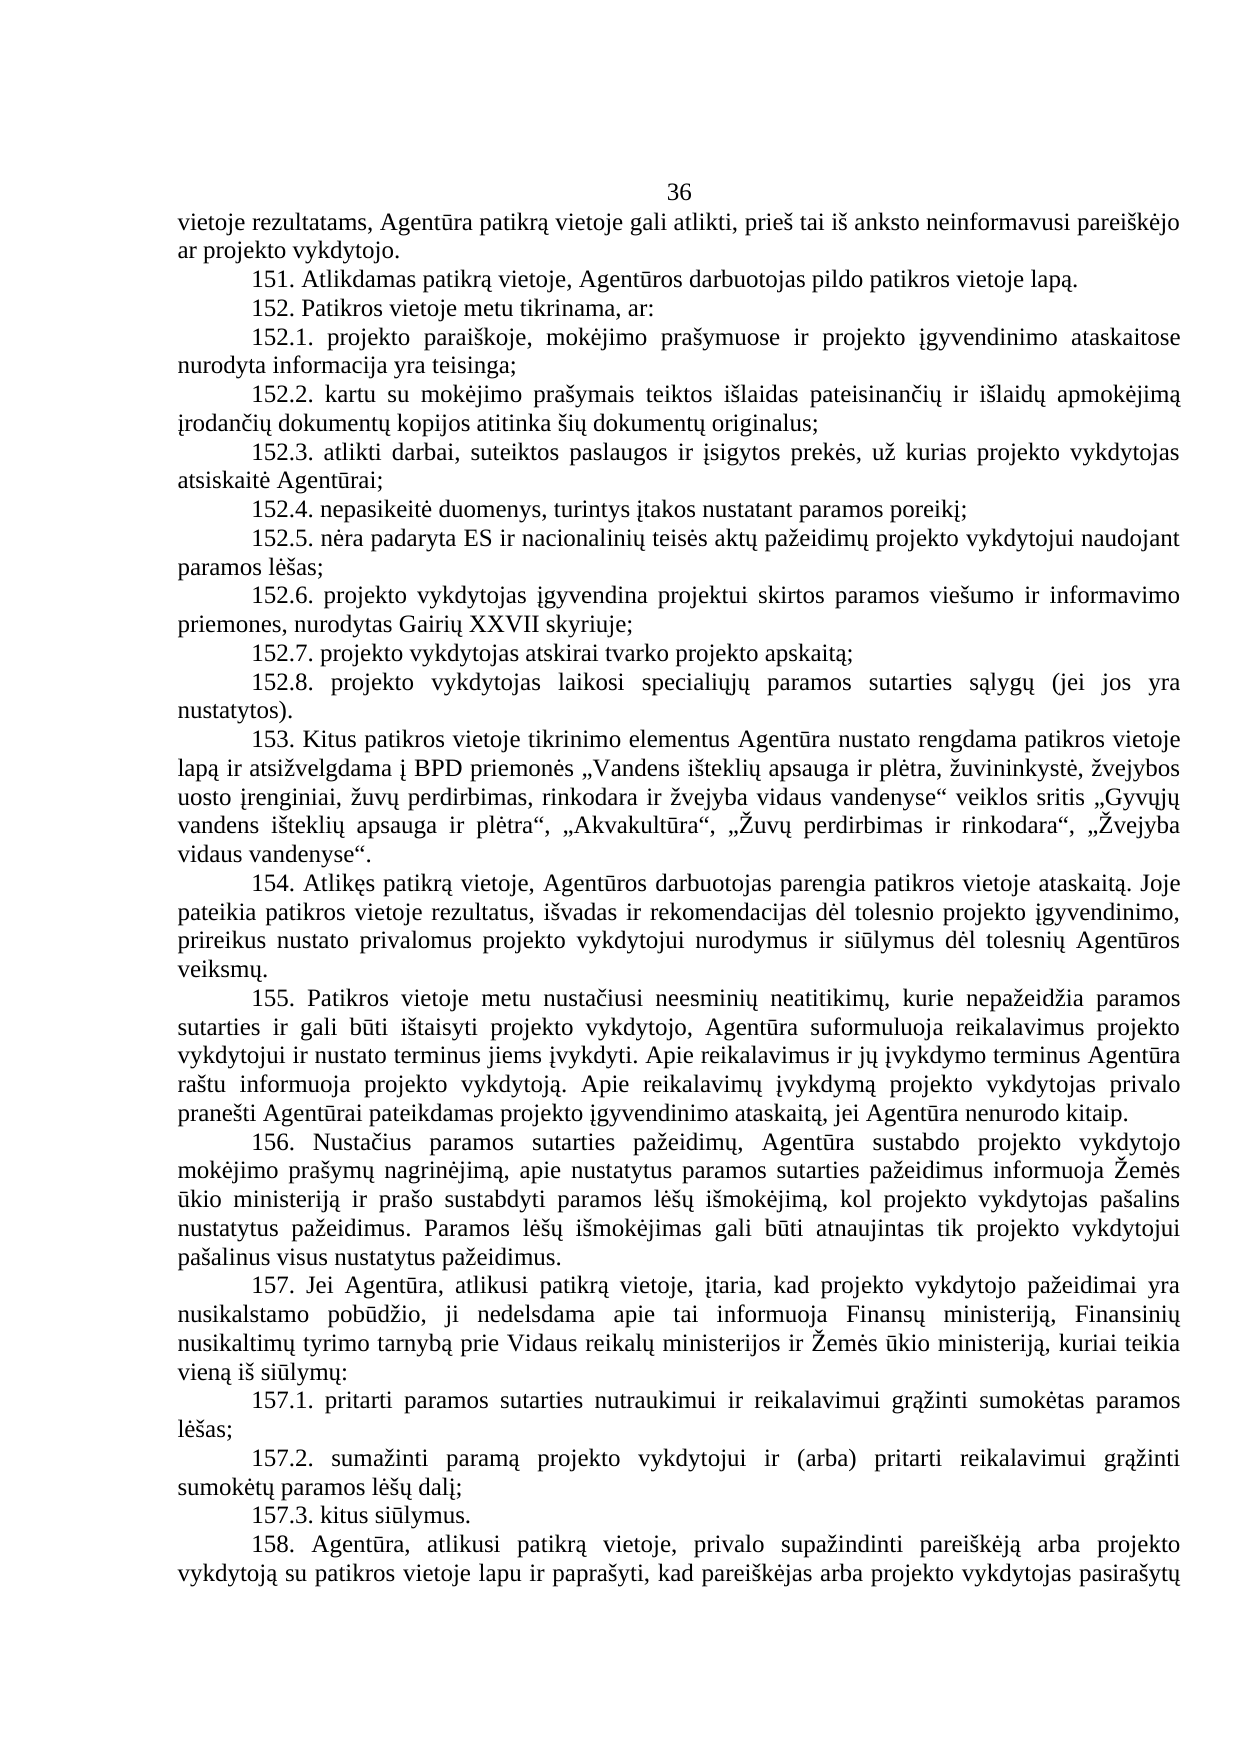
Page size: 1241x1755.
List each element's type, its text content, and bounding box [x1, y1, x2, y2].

text 151. Atlikdamas patikrą vietoje, Agentūros darbuotojas pildo patikros vietoje lapą. [177, 264, 1181, 293]
text 152.1. projekto paraiškoje, mokėjimo prašymuose ir projekto įgyvendinimo ataskaitose nurodyta informacija yra teisinga; [177, 322, 1181, 379]
text 152.2. kartu su mokėjimo prašymais teiktos išlaidas pateisinančių ir išlaidų apmokėjimą įrodančių dokumentų kopijos atitinka šių dokumentų originalus; [177, 379, 1181, 437]
text 156. Nustačius paramos sutarties pažeidimų, Agentūra sustabdo projekto vykdytojo mokėjimo prašymų nagrinėjimą, apie nustatytus paramos sutarties pažeidimus informuoja Žemės ūkio ministeriją ir prašo sustabdyti paramos lėšų išmokėjimą, kol projekto vykdytojas pašalins nustatytus pažeidimus. Paramos lėšų išmokėjimas gali būti atnaujintas tik projekto vykdytojui pašalinus visus nustatytus pažeidimus. [177, 1127, 1181, 1270]
text 152.5. nėra padaryta ES ir nacionalinių teisės aktų pažeidimų projekto vykdytojui naudojant paramos lėšas; [177, 523, 1181, 580]
text 154. Atlikęs patikrą vietoje, Agentūros darbuotojas parengia patikros vietoje ataskaitą. Joje pateikia patikros vietoje rezultatus, išvadas ir rekomendacijas dėl tolesnio projekto įgyvendinimo, prireikus nustato privalomus projekto vykdytojui nurodymus ir siūlymus dėl tolesnių Agentūros veiksmų. [177, 868, 1181, 983]
text 152.8. projekto vykdytojas laikosi specialiųjų paramos sutarties sąlygų (jei jos yra nustatytos). [177, 667, 1181, 724]
text 158. Agentūra, atlikusi patikrą vietoje, privalo supažindinti pareiškėją arba projekto vykdytoją su patikros vietoje lapu ir paprašyti, kad pareiškėjas arba projekto vykdytojas pasirašytų [177, 1529, 1181, 1587]
text 152.3. atlikti darbai, suteiktos paslaugos ir įsigytos prekės, už kurias projekto vykdytojas atsiskaitė Agentūrai; [177, 437, 1181, 494]
text 153. Kitus patikros vietoje tikrinimo elementus Agentūra nustato rengdama patikros vietoje lapą ir atsižvelgdama į BPD priemonės „Vandens išteklių apsauga ir plėtra, žuvininkystė, žvejybos uosto įrenginiai, žuvų perdirbimas, rinkodara ir žvejyba vidaus vandenyse“ veiklos sritis „Gyvųjų vandens išteklių apsauga ir plėtra“, „Akvakultūra“, „Žuvų perdirbimas ir rinkodara“, „Žvejyba vidaus vandenyse“. [177, 724, 1181, 868]
text 152.7. projekto vykdytojas atskirai tvarko projekto apskaitą; [177, 638, 1181, 667]
text 155. Patikros vietoje metu nustačiusi neesminių neatitikimų, kurie nepažeidžia paramos sutarties ir gali būti ištaisyti projekto vykdytojo, Agentūra suformuluoja reikalavimus projekto vykdytojui ir nustato terminus jiems įvykdyti. Apie reikalavimus ir jų įvykdymo terminus Agentūra raštu informuoja projekto vykdytoją. Apie reikalavimų įvykdymą projekto vykdytojas privalo pranešti Agentūrai pateikdamas projekto įgyvendinimo ataskaitą, jei Agentūra nenurodo kitaip. [177, 983, 1181, 1127]
text 157.3. kitus siūlymus. [177, 1500, 1181, 1529]
text 152.4. nepasikeitė duomenys, turintys įtakos nustatant paramos poreikį; [177, 494, 1181, 523]
text 157.2. sumažinti paramą projekto vykdytojui ir (arba) pritarti reikalavimui grąžinti sumokėtų paramos lėšų dalį; [177, 1443, 1181, 1500]
text vietoje rezultatams, Agentūra patikrą vietoje gali atlikti, prieš tai iš anksto neinformavusi pareiškėjo ar projekto vykdytojo. [177, 207, 1181, 264]
text 152. Patikros vietoje metu tikrinama, ar: [177, 293, 1181, 322]
text 152.6. projekto vykdytojas įgyvendina projektui skirtos paramos viešumo ir informavimo priemones, nurodytas Gairių XXVII skyriuje; [177, 580, 1181, 638]
text 157.1. pritarti paramos sutarties nutraukimui ir reikalavimui grąžinti sumokėtas paramos lėšas; [177, 1385, 1181, 1443]
text 157. Jei Agentūra, atlikusi patikrą vietoje, įtaria, kad projekto vykdytojo pažeidimai yra nusikalstamo pobūdžio, ji nedelsdama apie tai informuoja Finansų ministeriją, Finansinių nusikaltimų tyrimo tarnybą prie Vidaus reikalų ministerijos ir Žemės ūkio ministeriją, kuriai teikia vieną iš siūlymų: [177, 1270, 1181, 1385]
